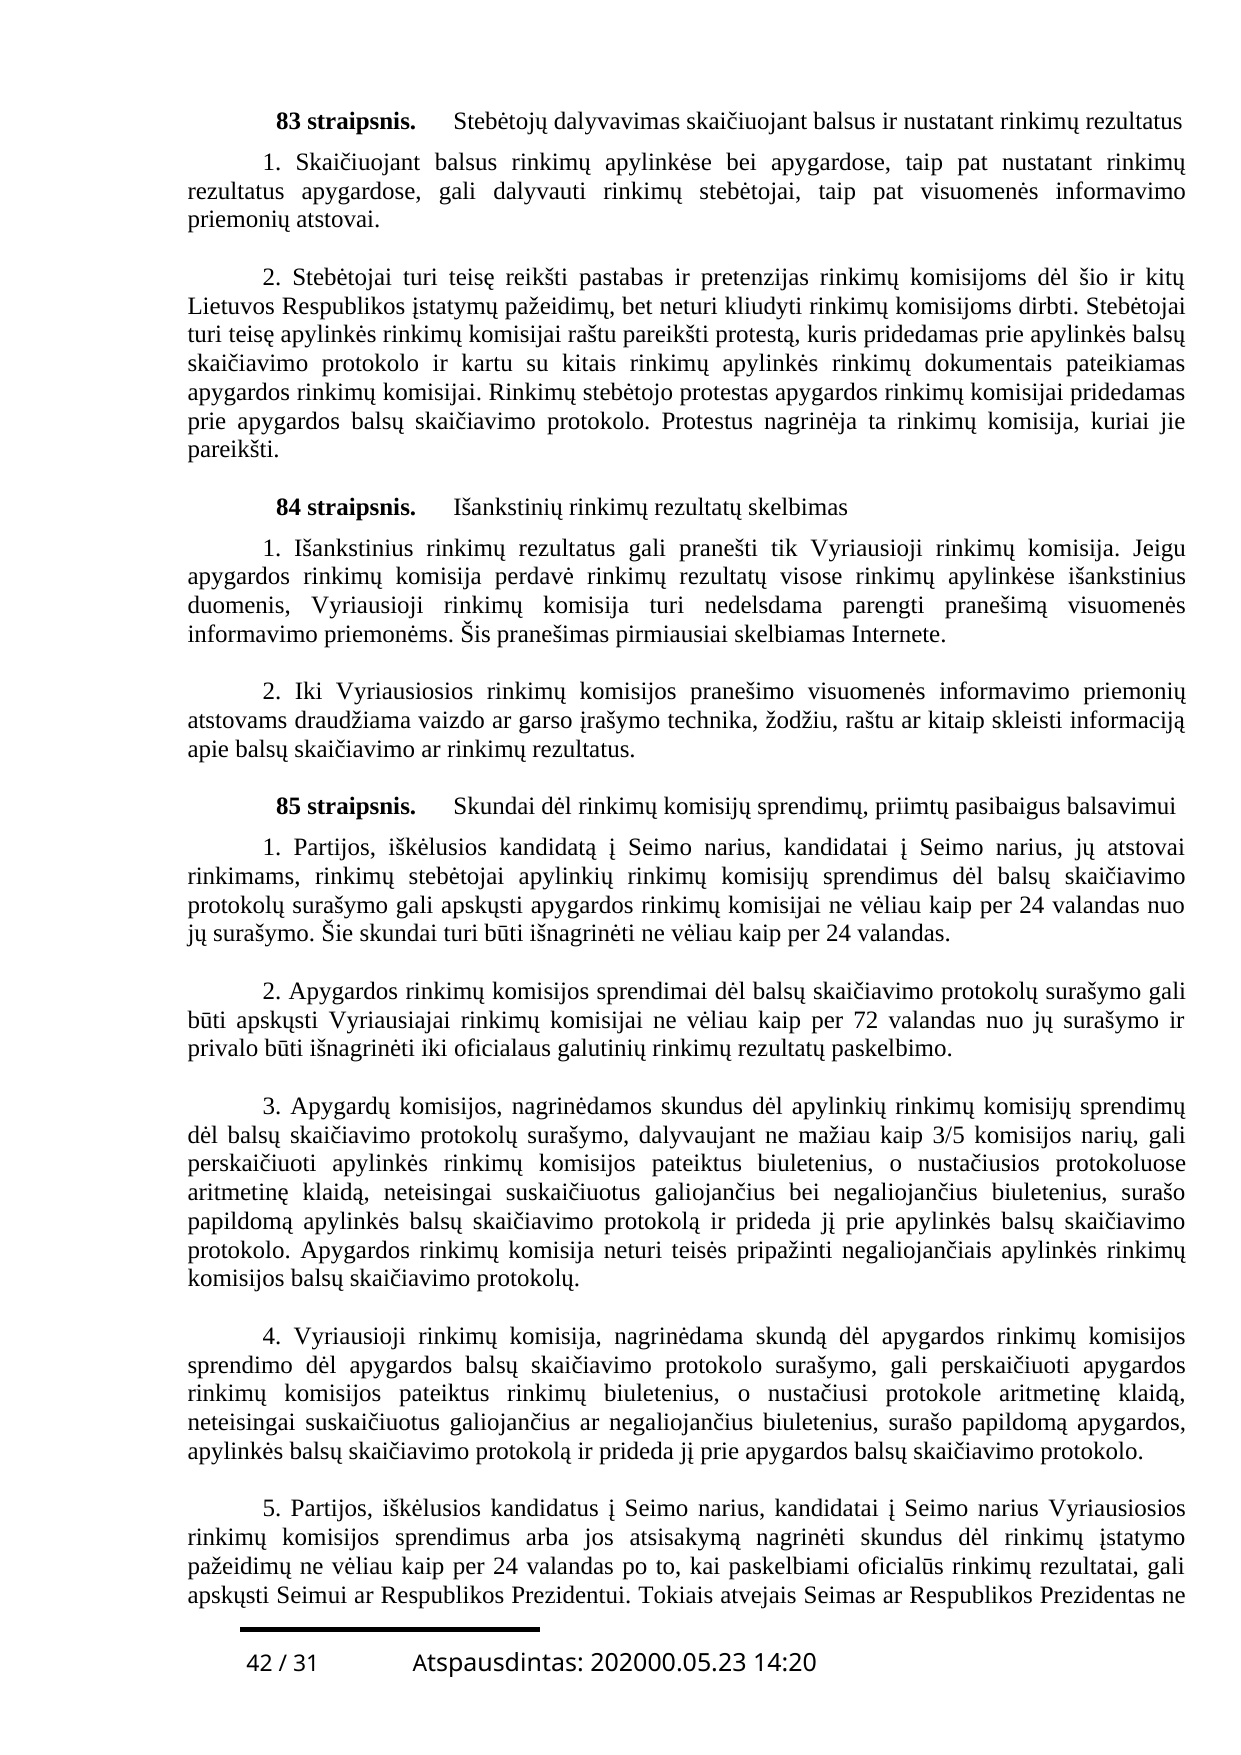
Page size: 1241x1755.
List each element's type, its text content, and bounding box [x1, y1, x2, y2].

text 83 straipsnis. Stebėtojų dalyvavimas skaičiuojant balsus ir nustatant rinkimų rezultatus [276, 106, 1187, 135]
text 84 straipsnis. Išankstinių rinkimų rezultatų skelbimas [276, 492, 1187, 521]
text 5. Partijos, iškėlusios kandidatus į Seimo narius, kandidatai į Seimo narius Vyriausiosios rinkimų komisijos sprendimus arba jos atsisakymą nagrinėti skundus dėl rinkimų įstatymo pažeidimų ne vėliau kaip per 24 valandas po to, kai paskelbiami oficialūs rinkimų rezultatai, gali apskųsti Seimui ar Respublikos Prezidentui. Tokiais atvejais Seimas ar Respublikos Prezidentas ne [187, 1493, 1187, 1608]
text 4. Vyriausioji rinkimų komisija, nagrinėdama skundą dėl apygardos rinkimų komisijos sprendimo dėl apygardos balsų skaičiavimo protokolo surašymo, gali perskaičiuoti apygardos rinkimų komisijos pateiktus rinkimų biuletenius, o nustačiusi protokole aritmetinę klaidą, neteisingai suskaičiuotus galiojančius ar negaliojančius biuletenius, surašo papildomą apygardos, apylinkės balsų skaičiavimo protokolą ir prideda jį prie apygardos balsų skaičiavimo protokolo. [187, 1321, 1187, 1465]
text 1. Skaičiuojant balsus rinkimų apylinkėse bei apygardose, taip pat nustatant rinkimų rezultatus apygardose, gali dalyvauti rinkimų stebėtojai, taip pat visuomenės informavimo priemonių atstovai. [187, 147, 1187, 233]
text 2. Apygardos rinkimų komisijos sprendimai dėl balsų skaičiavimo protokolų surašymo gali būti apskųsti Vyriausiajai rinkimų komisijai ne vėliau kaip per 72 valandas nuo jų surašymo ir privalo būti išnagrinėti iki oficialaus galutinių rinkimų rezultatų paskelbimo. [187, 976, 1187, 1062]
text 1. Išankstinius rinkimų rezultatus gali pranešti tik Vyriausioji rinkimų komisija. Jeigu apygardos rinkimų komisija perdavė rinkimų rezultatų visose rinkimų apylinkėse išankstinius duomenis, Vyriausioji rinkimų komisija turi nedelsdama parengti pranešimą visuomenės informavimo priemonėms. Šis pranešimas pirmiausiai skelbiamas Internete. [187, 533, 1187, 648]
text 2. Stebėtojai turi teisę reikšti pastabas ir pretenzijas rinkimų komisijoms dėl šio ir kitų Lietuvos Respublikos įstatymų pažeidimų, bet neturi kliudyti rinkimų komisijoms dirbti. Stebėtojai turi teisę apylinkės rinkimų komisijai raštu pareikšti protestą, kuris pridedamas prie apylinkės balsų skaičiavimo protokolo ir kartu su kitais rinkimų apylinkės rinkimų dokumentais pateikiamas apygardos rinkimų komisijai. Rinkimų stebėtojo protestas apygardos rinkimų komisijai pridedamas prie apygardos balsų skaičiavimo protokolo. Protestus nagrinėja ta rinkimų komisija, kuriai jie pareikšti. [187, 262, 1187, 463]
text 85 straipsnis. Skundai dėl rinkimų komisijų sprendimų, priimtų pasibaigus balsavimui [276, 791, 1187, 820]
text 3. Apygardų komisijos, nagrinėdamos skundus dėl apylinkių rinkimų komisijų sprendimų dėl balsų skaičiavimo protokolų surašymo, dalyvaujant ne mažiau kaip 3/5 komisijos narių, gali perskaičiuoti apylinkės rinkimų komisijos pateiktus biuletenius, o nustačiusios protokoluose aritmetinę klaidą, neteisingai suskaičiuotus galiojančius bei negaliojančius biuletenius, surašo papildomą apylinkės balsų skaičiavimo protokolą ir prideda jį prie apylinkės balsų skaičiavimo protokolo. Apygardos rinkimų komisija neturi teisės pripažinti negaliojančiais apylinkės rinkimų komisijos balsų skaičiavimo protokolų. [187, 1091, 1187, 1292]
text 1. Partijos, iškėlusios kandidatą į Seimo narius, kandidatai į Seimo narius, jų atstovai rinkimams, rinkimų stebėtojai apylinkių rinkimų komisijų sprendimus dėl balsų skaičiavimo protokolų surašymo gali apskųsti apygardos rinkimų komisijai ne vėliau kaip per 24 valandas nuo jų surašymo. Šie skundai turi būti išnagrinėti ne vėliau kaip per 24 valandas. [187, 832, 1187, 947]
text 2. Iki Vyriausiosios rinkimų komisijos pranešimo visuomenės informavimo priemonių atstovams draudžiama vaizdo ar garso įrašymo technika, žodžiu, raštu ar kitaip skleisti informaciją apie balsų skaičiavimo ar rinkimų rezultatus. [187, 676, 1187, 763]
